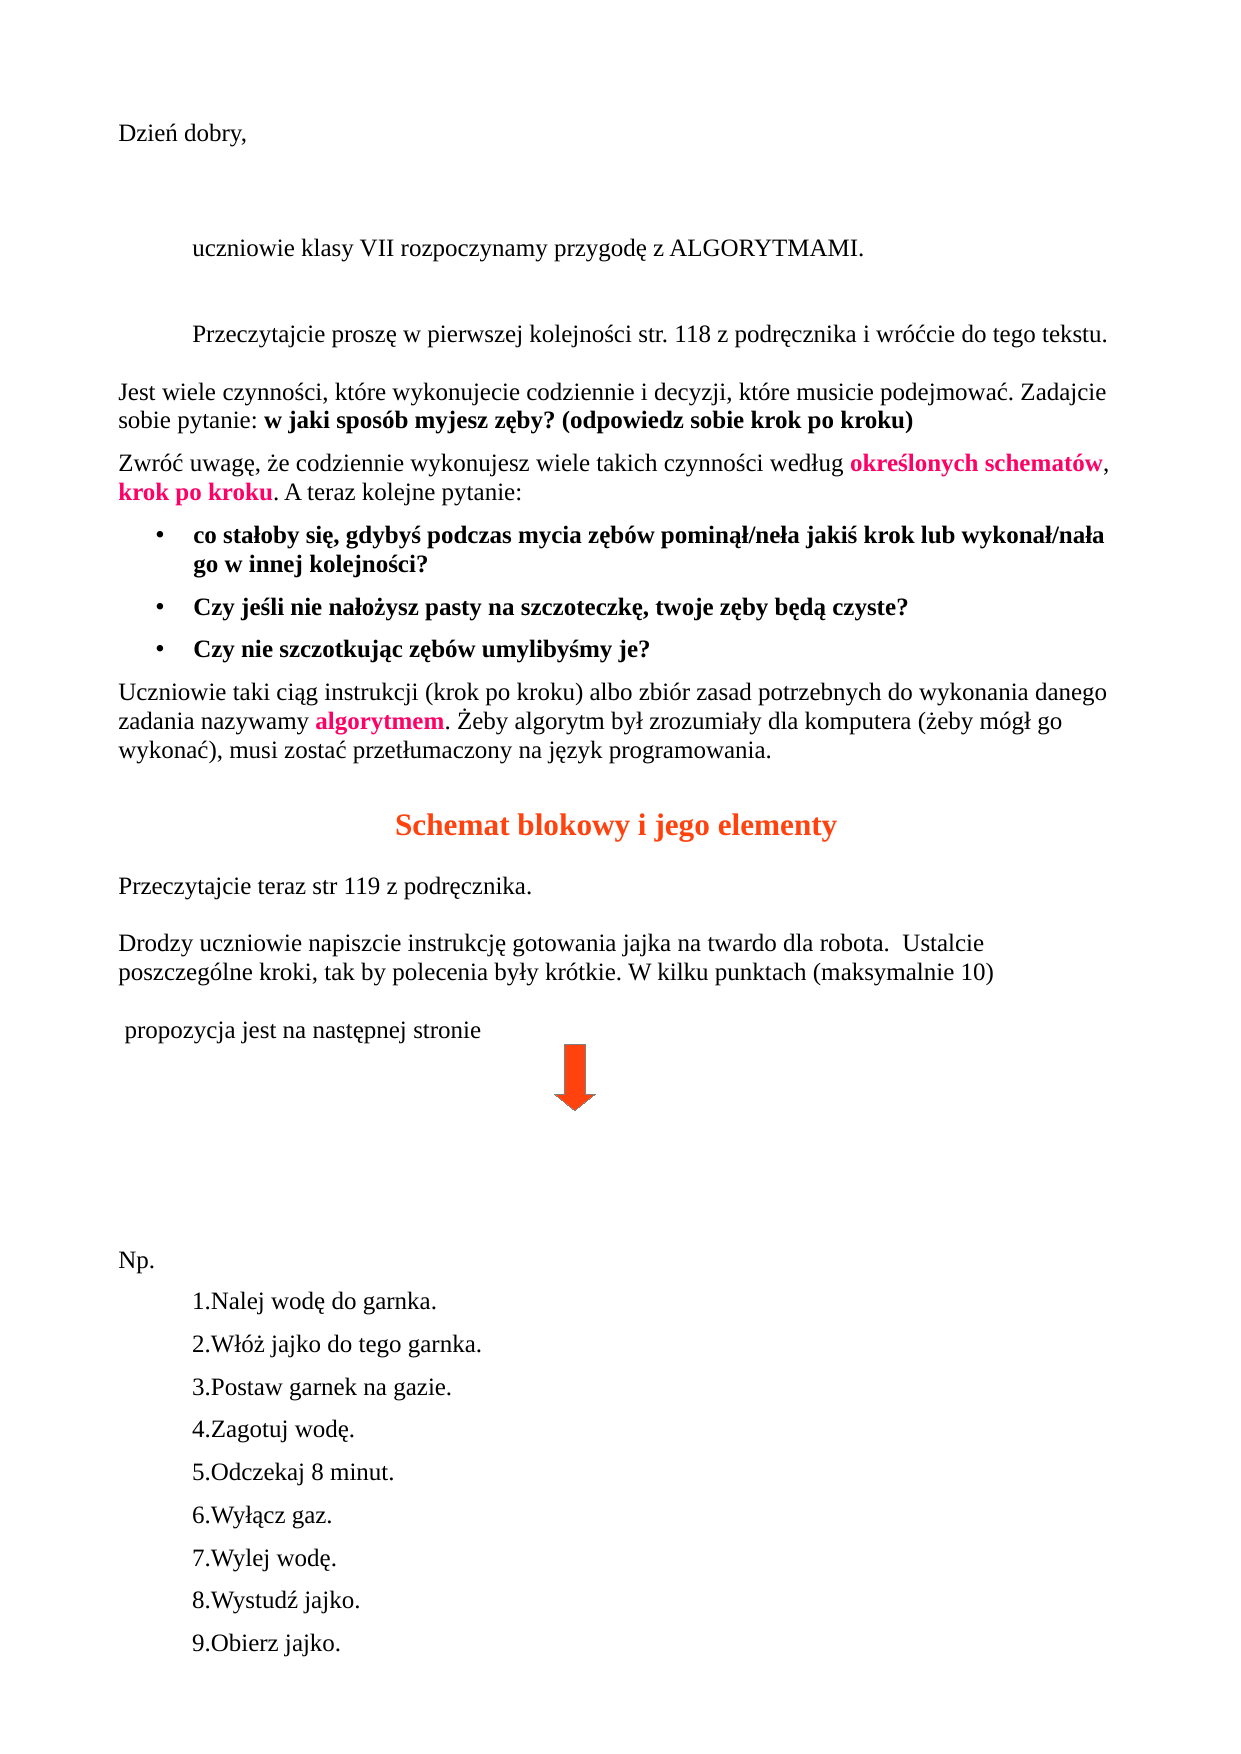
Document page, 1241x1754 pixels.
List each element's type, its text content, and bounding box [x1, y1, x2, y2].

list Wylej wodę. [118, 1543, 1122, 1572]
list Obierz jajko. [118, 1628, 1122, 1657]
list Wyłącz gaz. [118, 1500, 1122, 1529]
list Postaw garnek na gazie. [118, 1372, 1122, 1400]
text Schemat blokowy i jego elementy [118, 806, 1122, 842]
list Czy nie szczotkując zębów umylibyśmy je? [156, 634, 1122, 663]
text Dzień dobry, [118, 118, 1122, 147]
text Np. [118, 1245, 1122, 1273]
text Uczniowie taki ciąg instrukcji (krok po kroku) albo zbiór zasad potrzebnych do wykonania danego zadania nazywamy algorytmem. Żeby algorytm był zrozumiały dla komputera (żeby mógł go wykonać), musi zostać przetłumaczony na język programowania. [118, 677, 1122, 763]
text Drodzy uczniowie napiszcie instrukcję gotowania jajka na twardo dla robota. Ustalcie poszczególne kroki, tak by polecenia były krótkie. W kilku punktach (maksymalnie 10) [118, 928, 1122, 986]
list Włóż jajko do tego garnka. [118, 1329, 1122, 1357]
text uczniowie klasy VII rozpoczynamy przygodę z ALGORYTMAMI. [118, 233, 1122, 262]
list Zagotuj wodę. [118, 1414, 1122, 1443]
list Odczekaj 8 minut. [118, 1457, 1122, 1486]
list Nalej wodę do garnka. [118, 1286, 1122, 1315]
text Przeczytajcie teraz str 119 z podręcznika. [118, 871, 1122, 900]
text Zwróć uwagę, że codziennie wykonujesz wiele takich czynności według określonych schematów, krok po kroku. A teraz kolejne pytanie: [118, 448, 1122, 506]
list Czy jeśli nie nałożysz pasty na szczoteczkę, twoje zęby będą czyste? [156, 592, 1122, 620]
list Wystudź jajko. [118, 1586, 1122, 1614]
text Jest wiele czynności, które wykonujecie codziennie i decyzji, które musicie podejmować. Zadajcie sobie pytanie: w jaki sposób myjesz zęby? (odpowiedz sobie krok po kroku) [118, 377, 1122, 434]
list co stałoby się, gdybyś podczas mycia zębów pominął/neła jakiś krok lub wykonał/nała go w innej kolejności? [156, 520, 1122, 577]
text propozycja jest na następnej stronie [118, 1015, 1122, 1043]
text Przeczytajcie proszę w pierwszej kolejności str. 118 z podręcznika i wróćcie do tego tekstu. [118, 319, 1122, 348]
